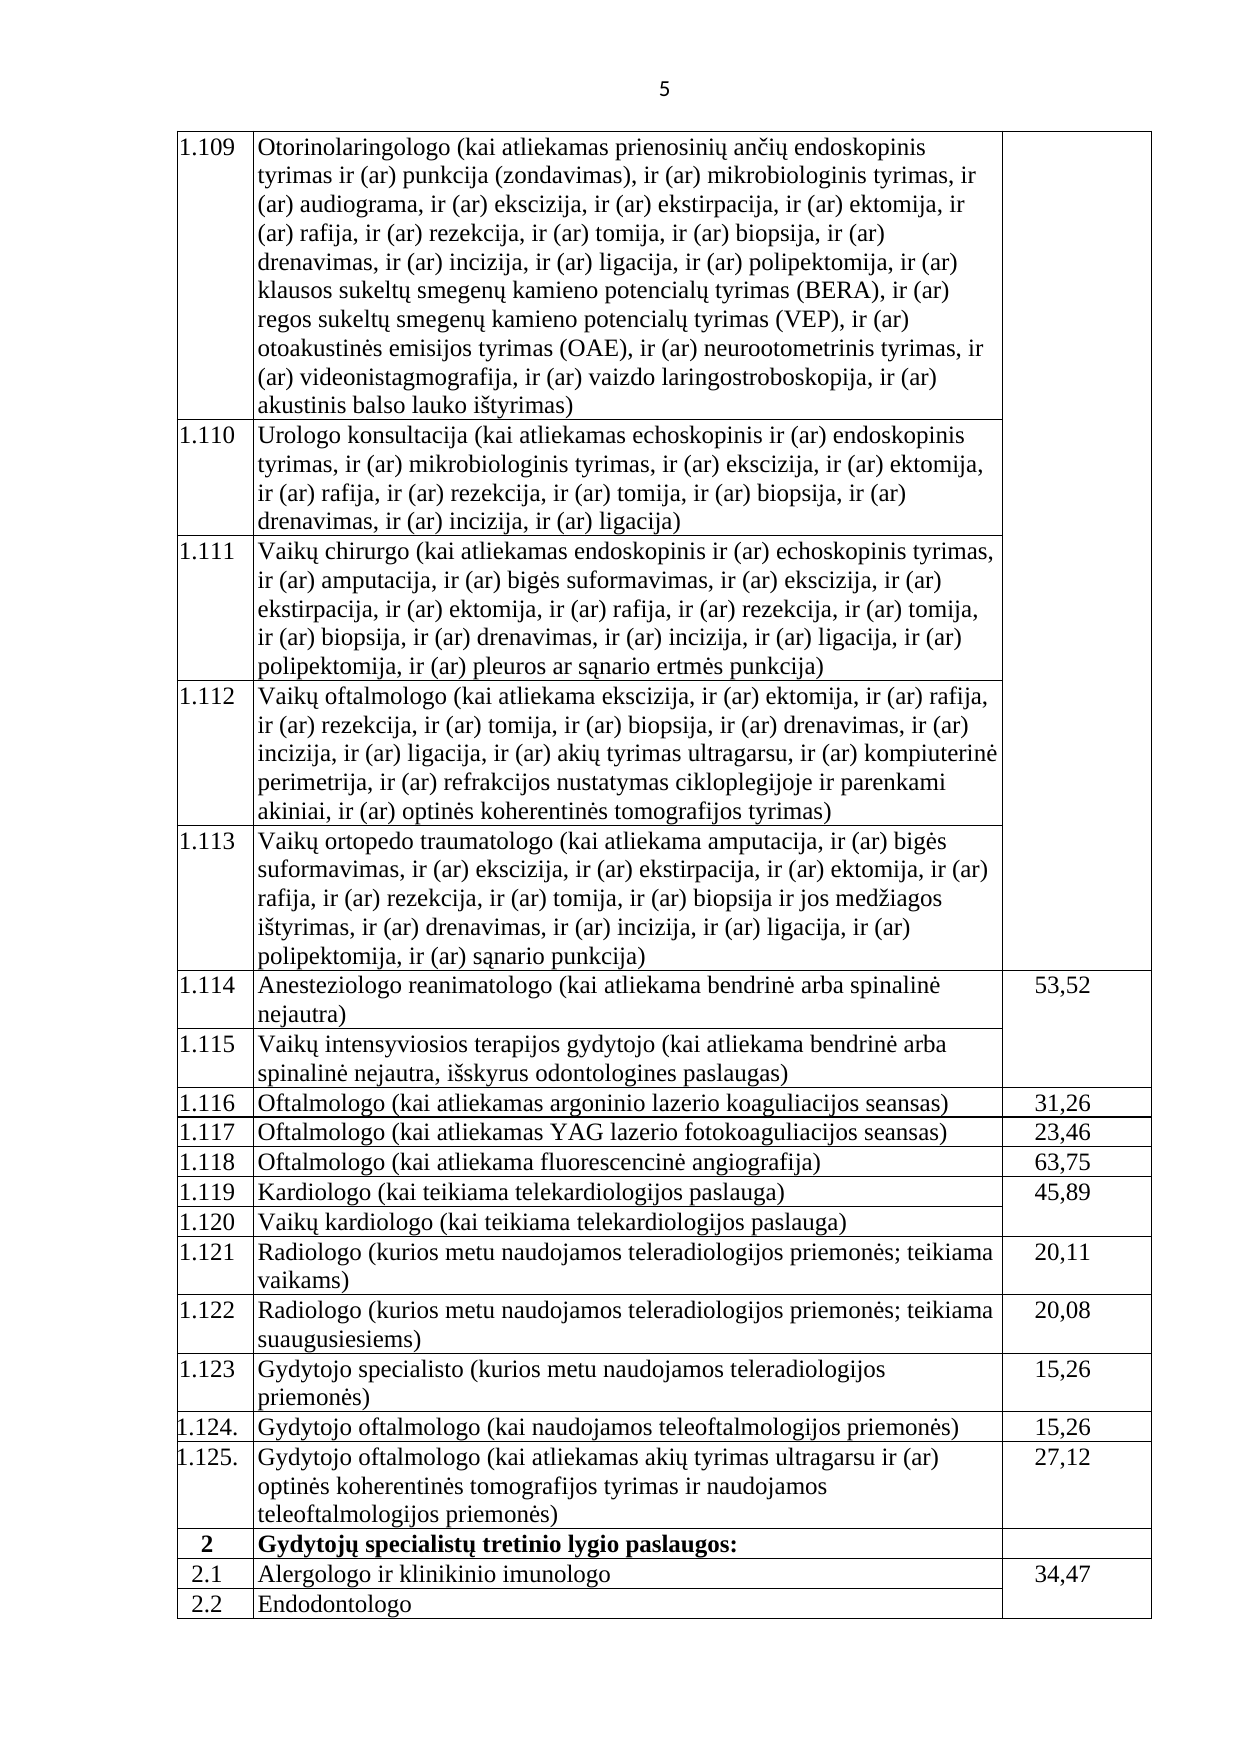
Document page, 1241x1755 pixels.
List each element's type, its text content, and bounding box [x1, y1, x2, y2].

table_cell 20,08 [1003, 1295, 1151, 1353]
table_cell 1.122 [178, 1295, 253, 1353]
table_cell Otorinolaringologo (kai atliekamas prienosinių ančių endoskopinis tyrimas ir (ar) punkcija (zondavimas), ir (ar) mikrobiologinis tyrimas, ir (ar) audiograma, ir (ar) ekscizija, ir (ar) ekstirpacija, ir (ar) ektomija, ir (ar) rafija, ir (ar) rezekcija, ir (ar) tomija, ir (ar) biopsija, ir (ar) drenavimas, ir (ar) incizija, ir (ar) ligacija, ir (ar) polipektomija, ir (ar) klausos sukeltų smegenų kamieno potencialų tyrimas (BERA), ir (ar) regos sukeltų smegenų kamieno potencialų tyrimas (VEP), ir (ar) otoakustinės emisijos tyrimas (OAE), ir (ar) neurootometrinis tyrimas, ir (ar) videonistagmografija, ir (ar) vaizdo laringostroboskopija, ir (ar) akustinis balso lauko ištyrimas) [254, 132, 1002, 419]
table_cell Endodontologo [254, 1589, 1002, 1618]
table_cell Urologo konsultacija (kai atliekamas echoskopinis ir (ar) endoskopinis tyrimas, ir (ar) mikrobiologinis tyrimas, ir (ar) ekscizija, ir (ar) ektomija, ir (ar) rafija, ir (ar) rezekcija, ir (ar) tomija, ir (ar) biopsija, ir (ar) drenavimas, ir (ar) incizija, ir (ar) ligacija) [254, 420, 1002, 535]
table_cell Vaikų kardiologo (kai teikiama telekardiologijos paslauga) [254, 1207, 1002, 1236]
table_cell Anesteziologo reanimatologo (kai atliekama bendrinė arba spinalinė nejautra) [254, 971, 1002, 1028]
table_cell Gydytojo oftalmologo (kai naudojamos teleoftalmologijos priemonės) [254, 1412, 1002, 1441]
table_cell 15,26 [1003, 1354, 1151, 1411]
table_cell 15,26 [1003, 1412, 1151, 1441]
table_cell 1.113 [178, 826, 253, 969]
table_cell 2 [178, 1529, 253, 1558]
table_cell 31,26 [1003, 1088, 1151, 1116]
table_cell 1.110 [178, 420, 253, 535]
table_cell Vaikų ortopedo traumatologo (kai atliekama amputacija, ir (ar) bigės suformavimas, ir (ar) ekscizija, ir (ar) ekstirpacija, ir (ar) ektomija, ir (ar) rafija, ir (ar) rezekcija, ir (ar) tomija, ir (ar) biopsija ir jos medžiagos ištyrimas, ir (ar) drenavimas, ir (ar) incizija, ir (ar) ligacija, ir (ar) polipektomija, ir (ar) sąnario punkcija) [254, 826, 1002, 969]
table_cell Radiologo (kurios metu naudojamos teleradiologijos priemonės; teikiama vaikams) [254, 1237, 1002, 1294]
table_cell 34,47 [1003, 1559, 1151, 1618]
table_cell Radiologo (kurios metu naudojamos teleradiologijos priemonės; teikiama suaugusiesiems) [254, 1295, 1002, 1353]
table_cell 20,11 [1003, 1237, 1151, 1294]
table_cell Vaikų chirurgo (kai atliekamas endoskopinis ir (ar) echoskopinis tyrimas, ir (ar) amputacija, ir (ar) bigės suformavimas, ir (ar) ekscizija, ir (ar) ekstirpacija, ir (ar) ektomija, ir (ar) rafija, ir (ar) rezekcija, ir (ar) tomija, ir (ar) biopsija, ir (ar) drenavimas, ir (ar) incizija, ir (ar) ligacija, ir (ar) polipektomija, ir (ar) pleuros ar sąnario ertmės punkcija) [254, 536, 1002, 680]
table_cell 1.124. [178, 1412, 253, 1441]
table_cell 1.118 [178, 1147, 253, 1176]
table_cell 1.117 [178, 1118, 253, 1146]
table_cell 27,12 [1003, 1442, 1151, 1528]
table_cell 1.114 [178, 971, 253, 1028]
table_cell Gydytojo oftalmologo (kai atliekamas akių tyrimas ultragarsu ir (ar) optinės koherentinės tomografijos tyrimas ir naudojamos teleoftalmologijos priemonės) [254, 1442, 1002, 1528]
table_cell 1.120 [178, 1207, 253, 1236]
table_cell 1.119 [178, 1177, 253, 1206]
table_cell Oftalmologo (kai atliekama fluorescencinė angiografija) [254, 1147, 1002, 1176]
table_cell 1.112 [178, 681, 253, 825]
table_cell 1.109 [178, 132, 253, 419]
table_cell Oftalmologo (kai atliekamas YAG lazerio fotokoaguliacijos seansas) [254, 1118, 1002, 1146]
table_cell 53,52 [1003, 971, 1151, 1087]
table_cell 1.115 [178, 1029, 253, 1087]
table_cell 23,46 [1003, 1118, 1151, 1146]
table_cell 1.111 [178, 536, 253, 680]
table_cell 63,75 [1003, 1147, 1151, 1176]
table_cell [1003, 132, 1151, 969]
table_cell 1.123 [178, 1354, 253, 1411]
table_cell Gydytojų specialistų tretinio lygio paslaugos: [254, 1529, 1002, 1558]
table_cell 1.116 [178, 1088, 253, 1116]
table_cell 45,89 [1003, 1177, 1151, 1236]
table_cell 2.1 [178, 1559, 253, 1588]
table_cell Kardiologo (kai teikiama telekardiologijos paslauga) [254, 1177, 1002, 1206]
table_cell Gydytojo specialisto (kurios metu naudojamos teleradiologijos priemonės) [254, 1354, 1002, 1411]
table_cell 1.121 [178, 1237, 253, 1294]
table_cell Alergologo ir klinikinio imunologo [254, 1559, 1002, 1588]
table_cell [1003, 1529, 1151, 1558]
table_cell Vaikų intensyviosios terapijos gydytojo (kai atliekama bendrinė arba spinalinė nejautra, išskyrus odontologines paslaugas) [254, 1029, 1002, 1087]
table_cell Vaikų oftalmologo (kai atliekama ekscizija, ir (ar) ektomija, ir (ar) rafija, ir (ar) rezekcija, ir (ar) tomija, ir (ar) biopsija, ir (ar) drenavimas, ir (ar) incizija, ir (ar) ligacija, ir (ar) akių tyrimas ultragarsu, ir (ar) kompiuterinė perimetrija, ir (ar) refrakcijos nustatymas cikloplegijoje ir parenkami akiniai, ir (ar) optinės koherentinės tomografijos tyrimas) [254, 681, 1002, 825]
table_cell 2.2 [178, 1589, 253, 1618]
table_cell 1.125. [178, 1442, 253, 1528]
table_cell Oftalmologo (kai atliekamas argoninio lazerio koaguliacijos seansas) [254, 1088, 1002, 1116]
